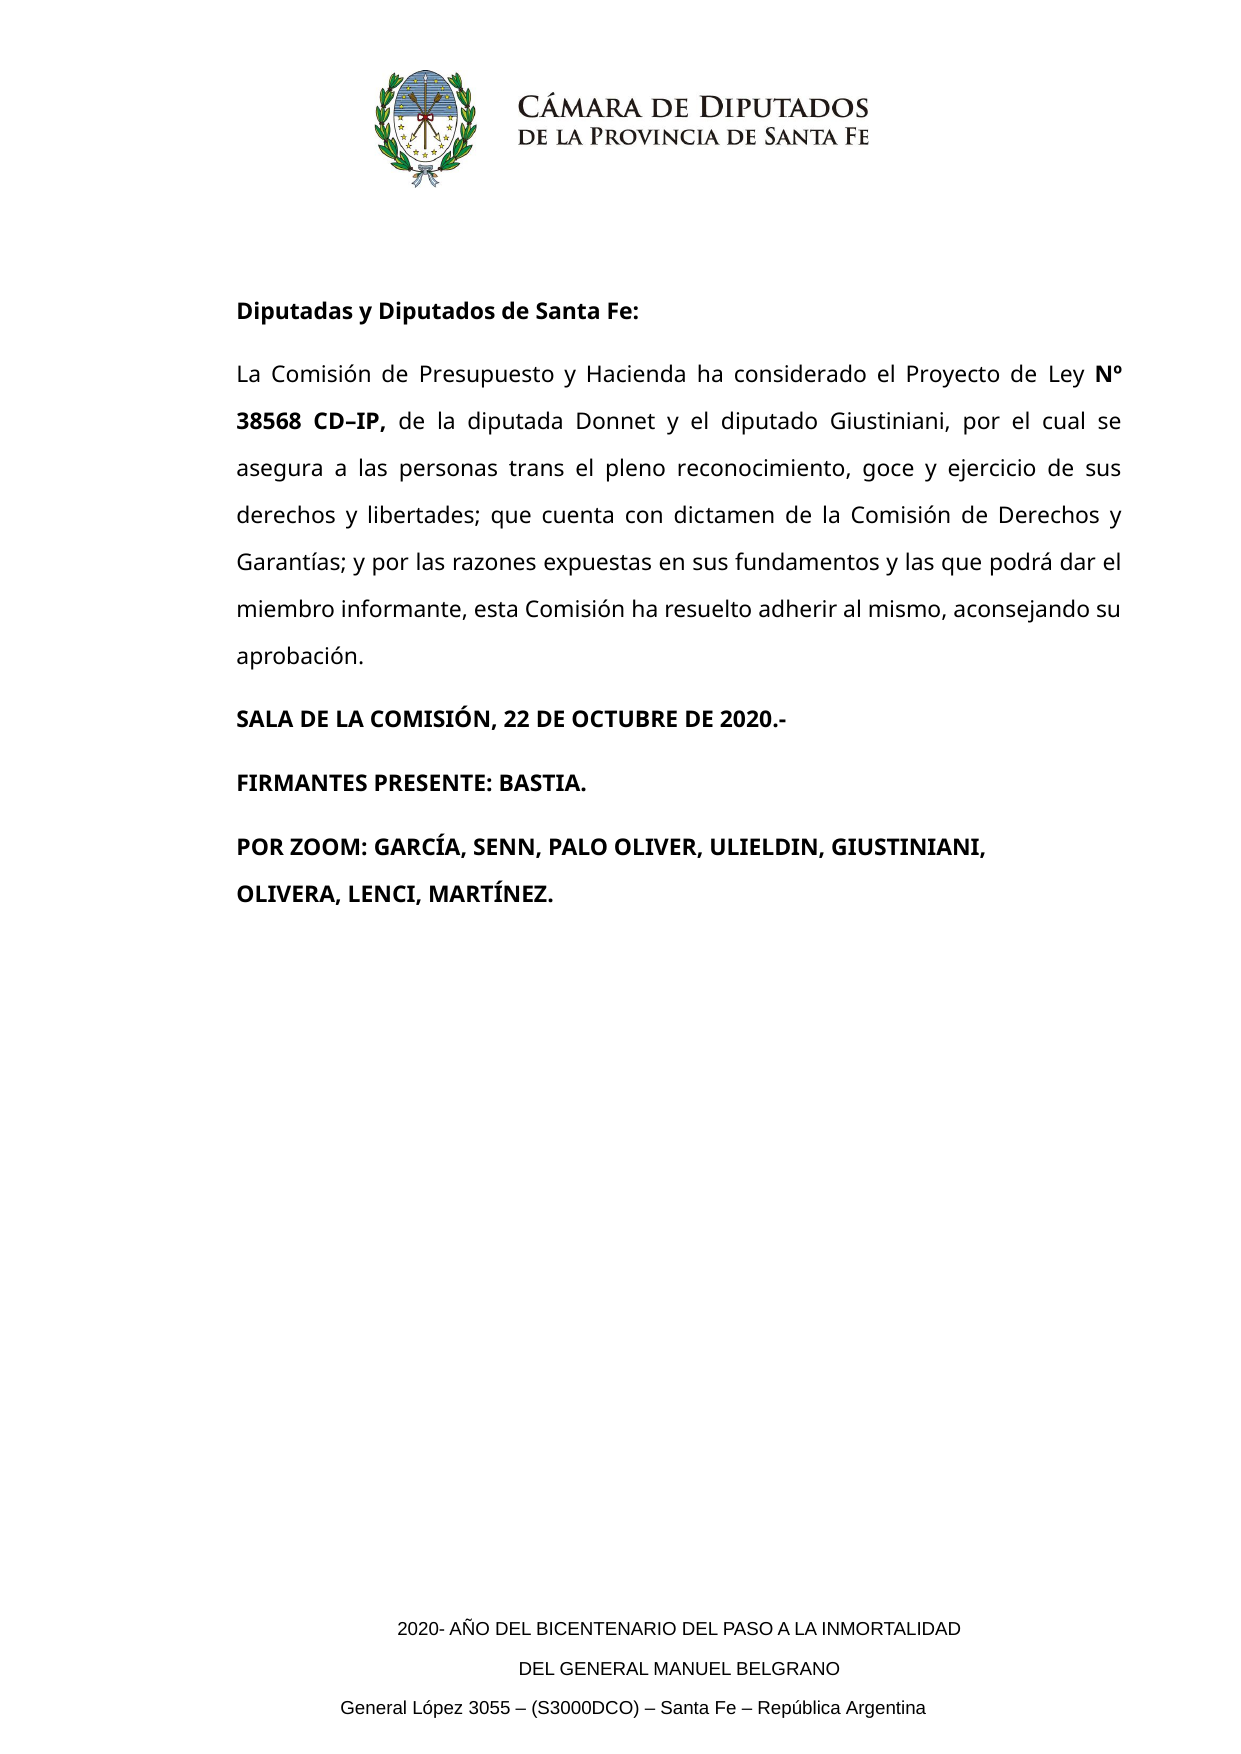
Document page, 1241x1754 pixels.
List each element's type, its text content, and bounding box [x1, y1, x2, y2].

text La Comisión de Presupuesto y Hacienda ha considerado el Proyecto de Ley Nº 38568 CD–IP, de la diputada Donnet y el diputado Giustiniani, por el cual se asegura a las personas trans el pleno reconocimiento, goce y ejercicio de sus derechos y libertades; que cuenta con dictamen de la Comisión de Derechos y Garantías; y por las razones expuestas en sus fundamentos y las que podrá dar el miembro informante, esta Comisión ha resuelto adherir al mismo, aconsejando su aprobación. [236, 358, 1122, 671]
text Diputadas y Diputados de Santa Fe: [236, 295, 1122, 326]
text FIRMANTES PRESENTE: BASTIA. [236, 767, 1122, 798]
text SALA DE LA COMISIÓN, 22 DE OCTUBRE DE 2020.- [236, 703, 1122, 734]
picture [374, 70, 869, 192]
text POR ZOOM: GARCÍA, SENN, PALO OLIVER, ULIELDIN, GIUSTINIANI, OLIVERA, LENCI, MARTÍNEZ. [236, 831, 1063, 909]
